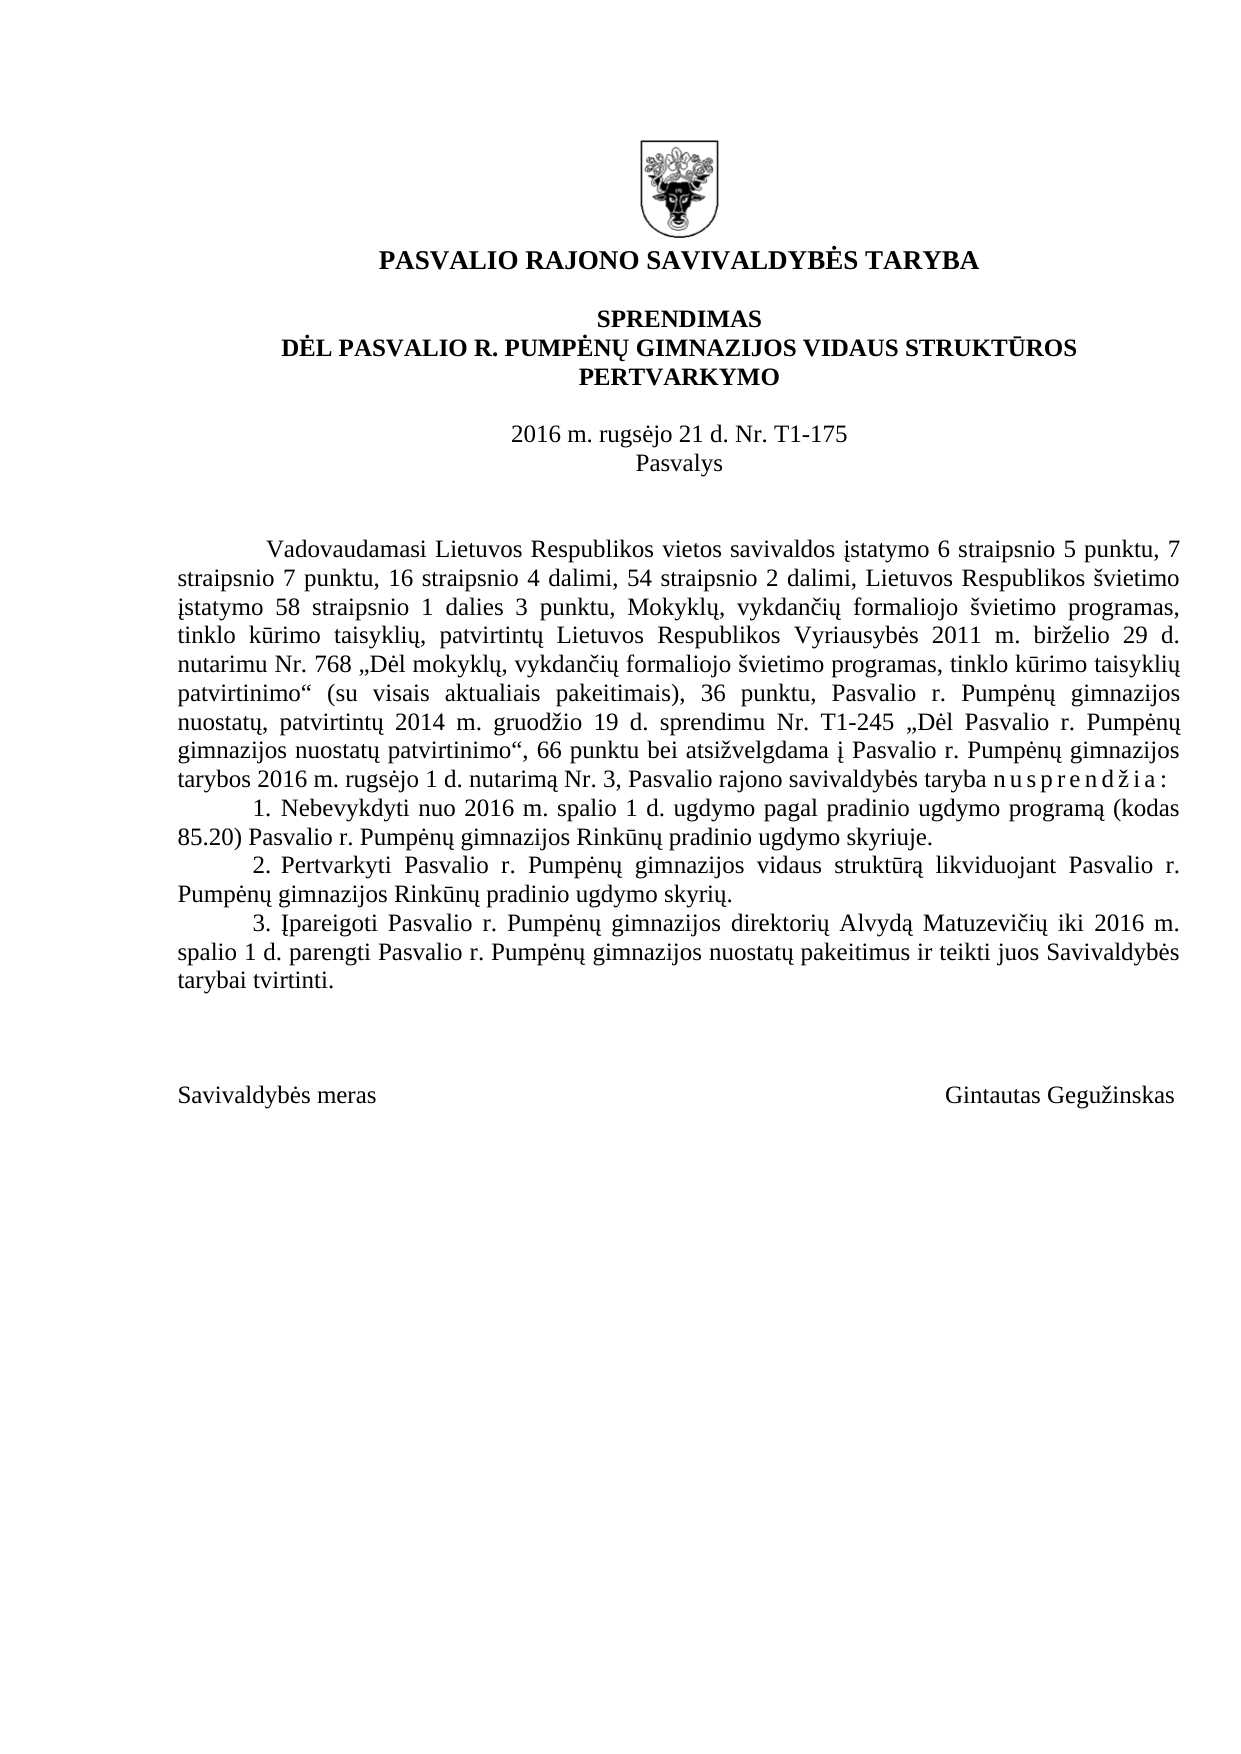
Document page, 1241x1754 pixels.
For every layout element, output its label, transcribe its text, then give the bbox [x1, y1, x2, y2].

text 3. Įpareigoti Pasvalio r. Pumpėnų gimnazijos direktorių Alvydą Matuzevičių iki 2016 m. spalio 1 d. parengti Pasvalio r. Pumpėnų gimnazijos nuostatų pakeitimus ir teikti juos Savivaldybės tarybai tvirtinti. [177, 908, 1181, 994]
text Dėl PASVALIO R. PuMPĖNŲ GIMNAZIJOS vidaus struktūros pertvarkymo [177, 333, 1181, 390]
text 2016 m. rugsėjo 21 d. Nr. T1-175 [177, 419, 1181, 448]
text Pasvalio rajono savivaldybės taryba [177, 244, 1181, 275]
text 2. Pertvarkyti Pasvalio r. Pumpėnų gimnazijos vidaus struktūrą likviduojant Pasvalio r. Pumpėnų gimnazijos Rinkūnų pradinio ugdymo skyrių. [177, 850, 1181, 908]
text Sprendimas [177, 304, 1181, 333]
text Vadovaudamasi Lietuvos Respublikos vietos savivaldos įstatymo 6 straipsnio 5 punktu, 7 straipsnio 7 punktu, 16 straipsnio 4 dalimi, 54 straipsnio 2 dalimi, Lietuvos Respublikos švietimo įstatymo 58 straipsnio 1 dalies 3 punktu, Mokyklų, vykdančių formaliojo švietimo programas, tinklo kūrimo taisyklių, patvirtintų Lietuvos Respublikos Vyriausybės 2011 m. birželio 29 d. nutarimu Nr. 768 „Dėl mokyklų, vykdančių formaliojo švietimo programas, tinklo kūrimo taisyklių patvirtinimo“ (su visais aktualiais pakeitimais), 36 punktu, Pasvalio r. Pumpėnų gimnazijos nuostatų, patvirtintų 2014 m. gruodžio 19 d. sprendimu Nr. T1-245 „Dėl Pasvalio r. Pumpėnų gimnazijos nuostatų patvirtinimo“, 66 punktu bei atsižvelgdama į Pasvalio r. Pumpėnų gimnazijos tarybos 2016 m. rugsėjo 1 d. nutarimą Nr. 3, Pasvalio rajono savivaldybės taryba nusprendžia: [177, 534, 1181, 793]
text Pasvalys [177, 448, 1181, 477]
text Savivaldybės meras Gintautas Gegužinskas [177, 1080, 1181, 1109]
text 1. Nebevykdyti nuo 2016 m. spalio 1 d. ugdymo pagal pradinio ugdymo programą (kodas 85.20) Pasvalio r. Pumpėnų gimnazijos Rinkūnų pradinio ugdymo skyriuje. [177, 793, 1181, 850]
